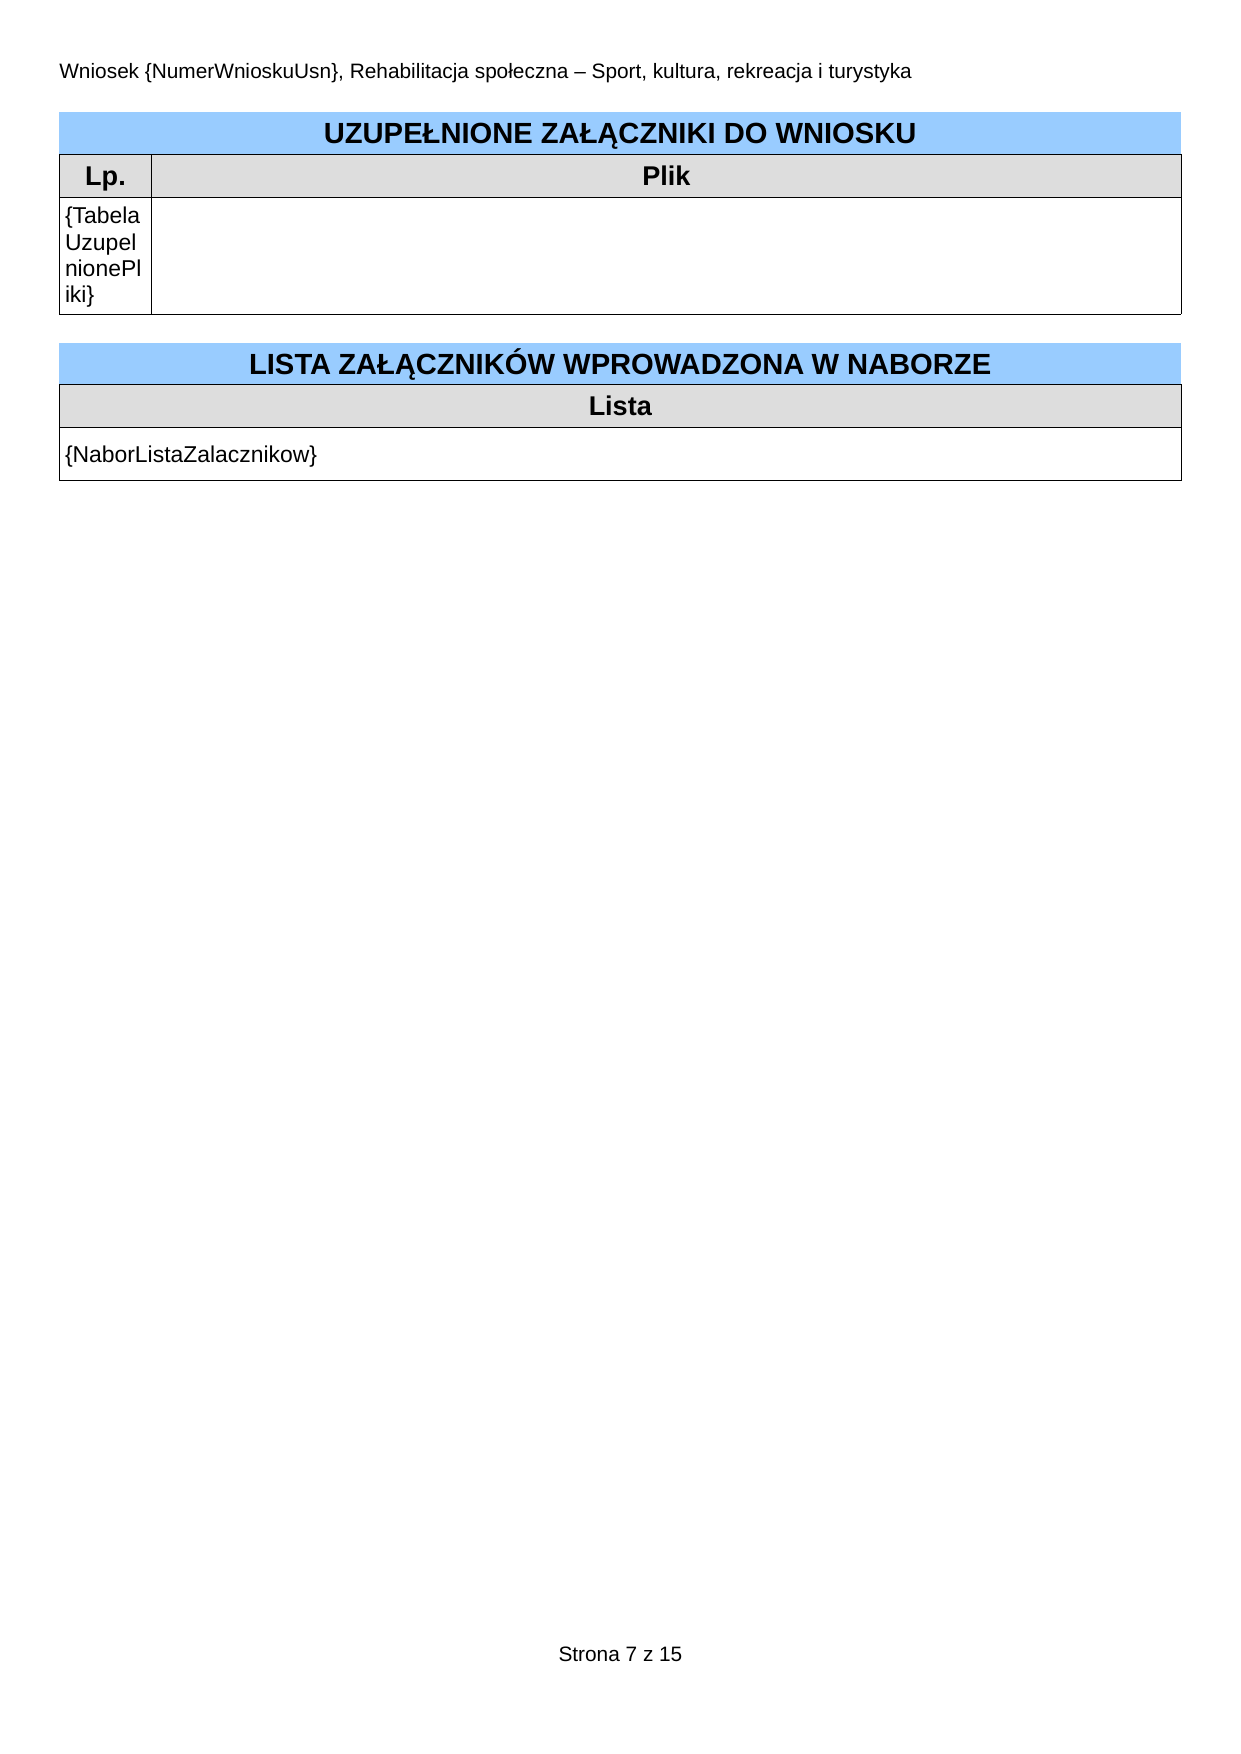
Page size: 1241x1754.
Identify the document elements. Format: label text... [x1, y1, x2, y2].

subtitle UZUPEŁNIONE ZAŁĄCZNIKI DO WNIOSKU [59, 112, 1181, 154]
table_header Lp. [60, 155, 151, 197]
table_cell [152, 198, 1181, 313]
table_cell {TabelaUzupelnionePliki} [60, 198, 151, 313]
table_cell {NaborListaZalacznikow} [60, 428, 1181, 480]
subtitle LISTA ZAŁĄCZNIKÓW WPROWADZONA W NABORZE [59, 343, 1181, 384]
table_header Plik [152, 155, 1181, 197]
table_header Lista [60, 385, 1181, 427]
